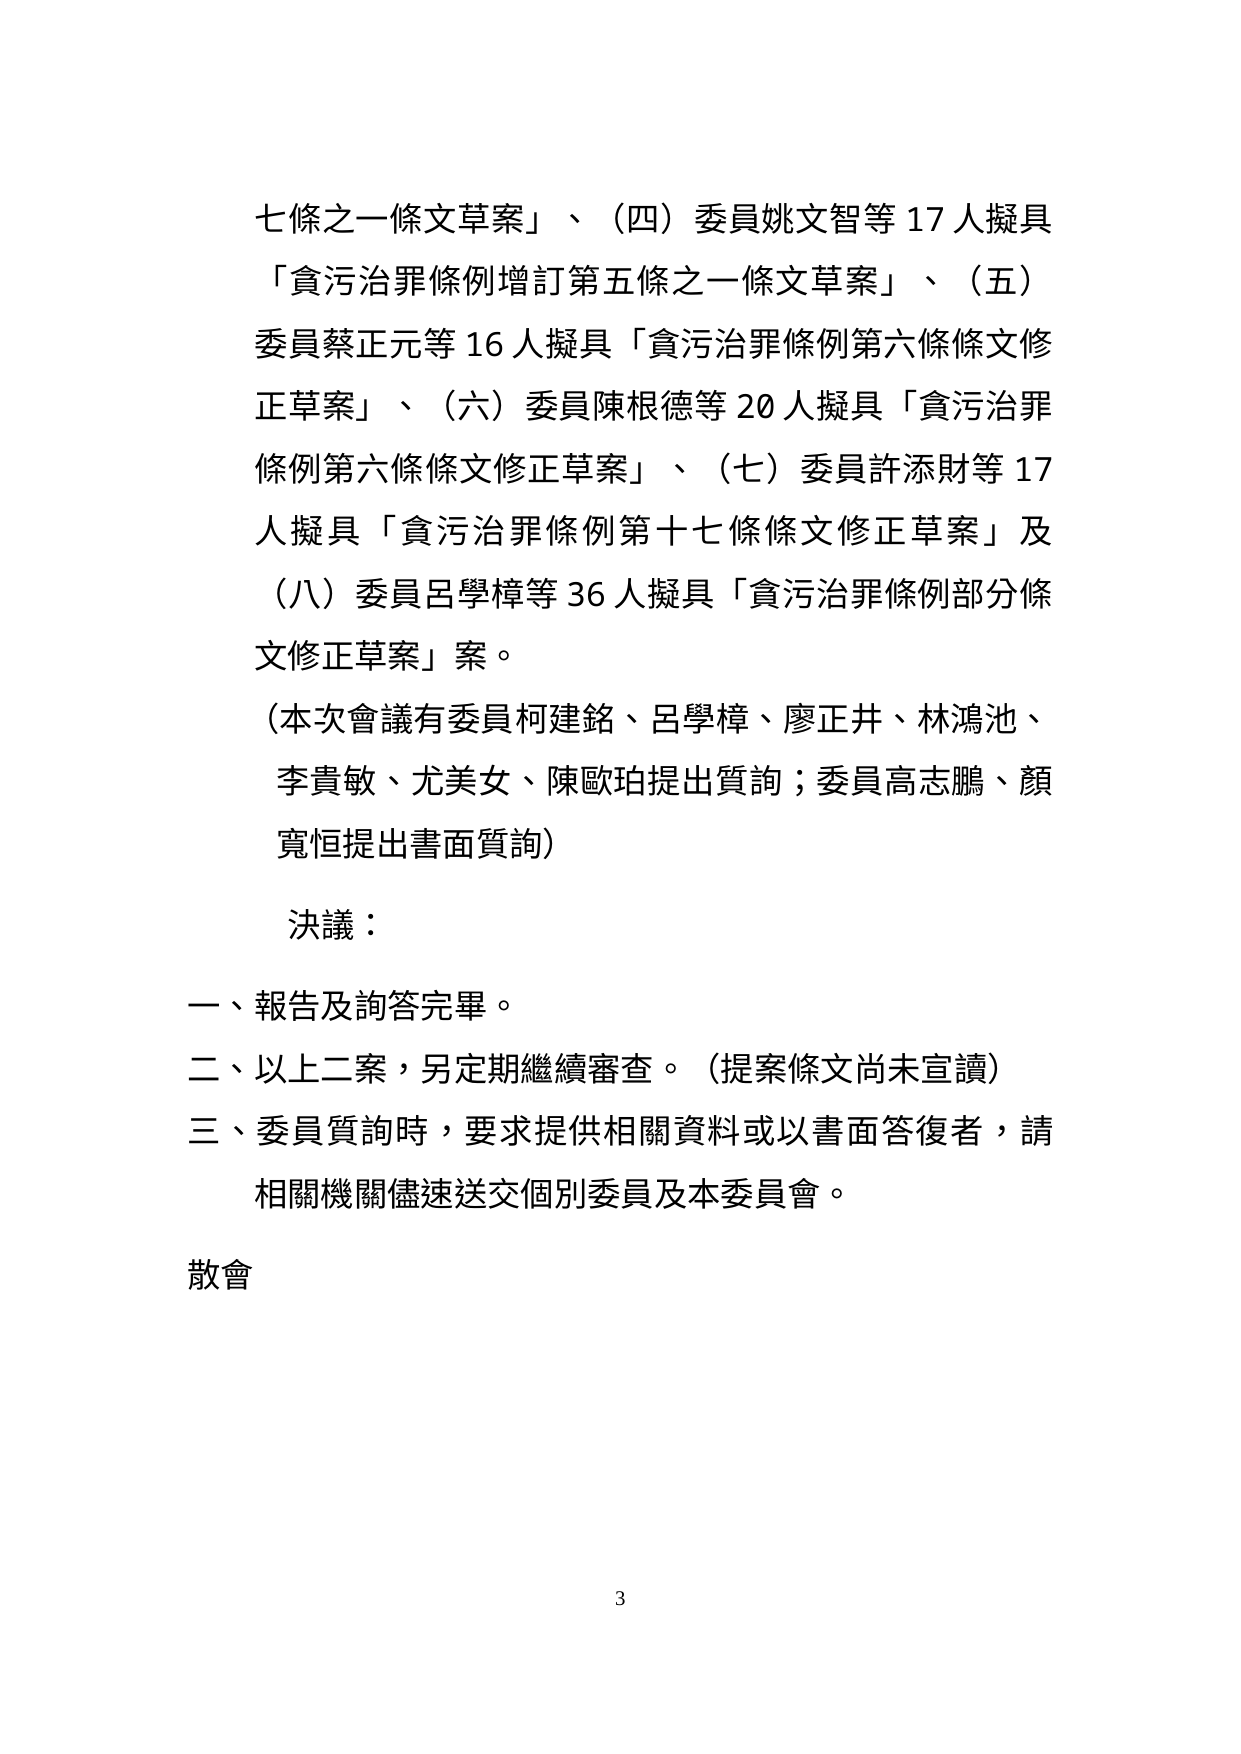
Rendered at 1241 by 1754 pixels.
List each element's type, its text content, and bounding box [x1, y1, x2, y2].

text 三、委員質詢時，要求提供相關資料或以書面答復者，請相關機關儘速送交個別委員及本委員會。 [187, 1088, 1053, 1213]
text 決議： [287, 882, 1148, 944]
text 一、報告及詢答完畢。 [187, 963, 1148, 1025]
text （本次會議有委員柯建銘、呂學樟、廖正井、林鴻池、李貴敏、尤美女、陳歐珀提出質詢；委員高志鵬、顏寬恒提出書面質詢） [246, 675, 1053, 863]
text 二、以上二案，另定期繼續審查。（提案條文尚未宣讀） [187, 1025, 1058, 1088]
text 二、繼續併案審查（一）委員許添財等20人擬具「貪污治罪條例第十八條條文修正草案」、（二）委員高志鵬等17人擬具「貪污治罪條例第十二條條文修正草案」、（三）委員薛凌等19人擬具「貪污治罪條例增訂第十七條之一條文草案」、（四）委員姚文智等17人擬具「貪污治罪條例增訂第五條之一條文草案」、（五）委員蔡正元等16人擬具「貪污治罪條例第六條條文修正草案」、（六）委員陳根德等20人擬具「貪污治罪條例第六條條文修正草案」、（七）委員許添財等17人擬具「貪污治罪條例第十七條條文修正草案」及（八）委員呂學樟等36人擬具「貪污治罪條例部分條文修正草案」案。 [187, 175, 1053, 675]
text 散會 [187, 1232, 1053, 1294]
